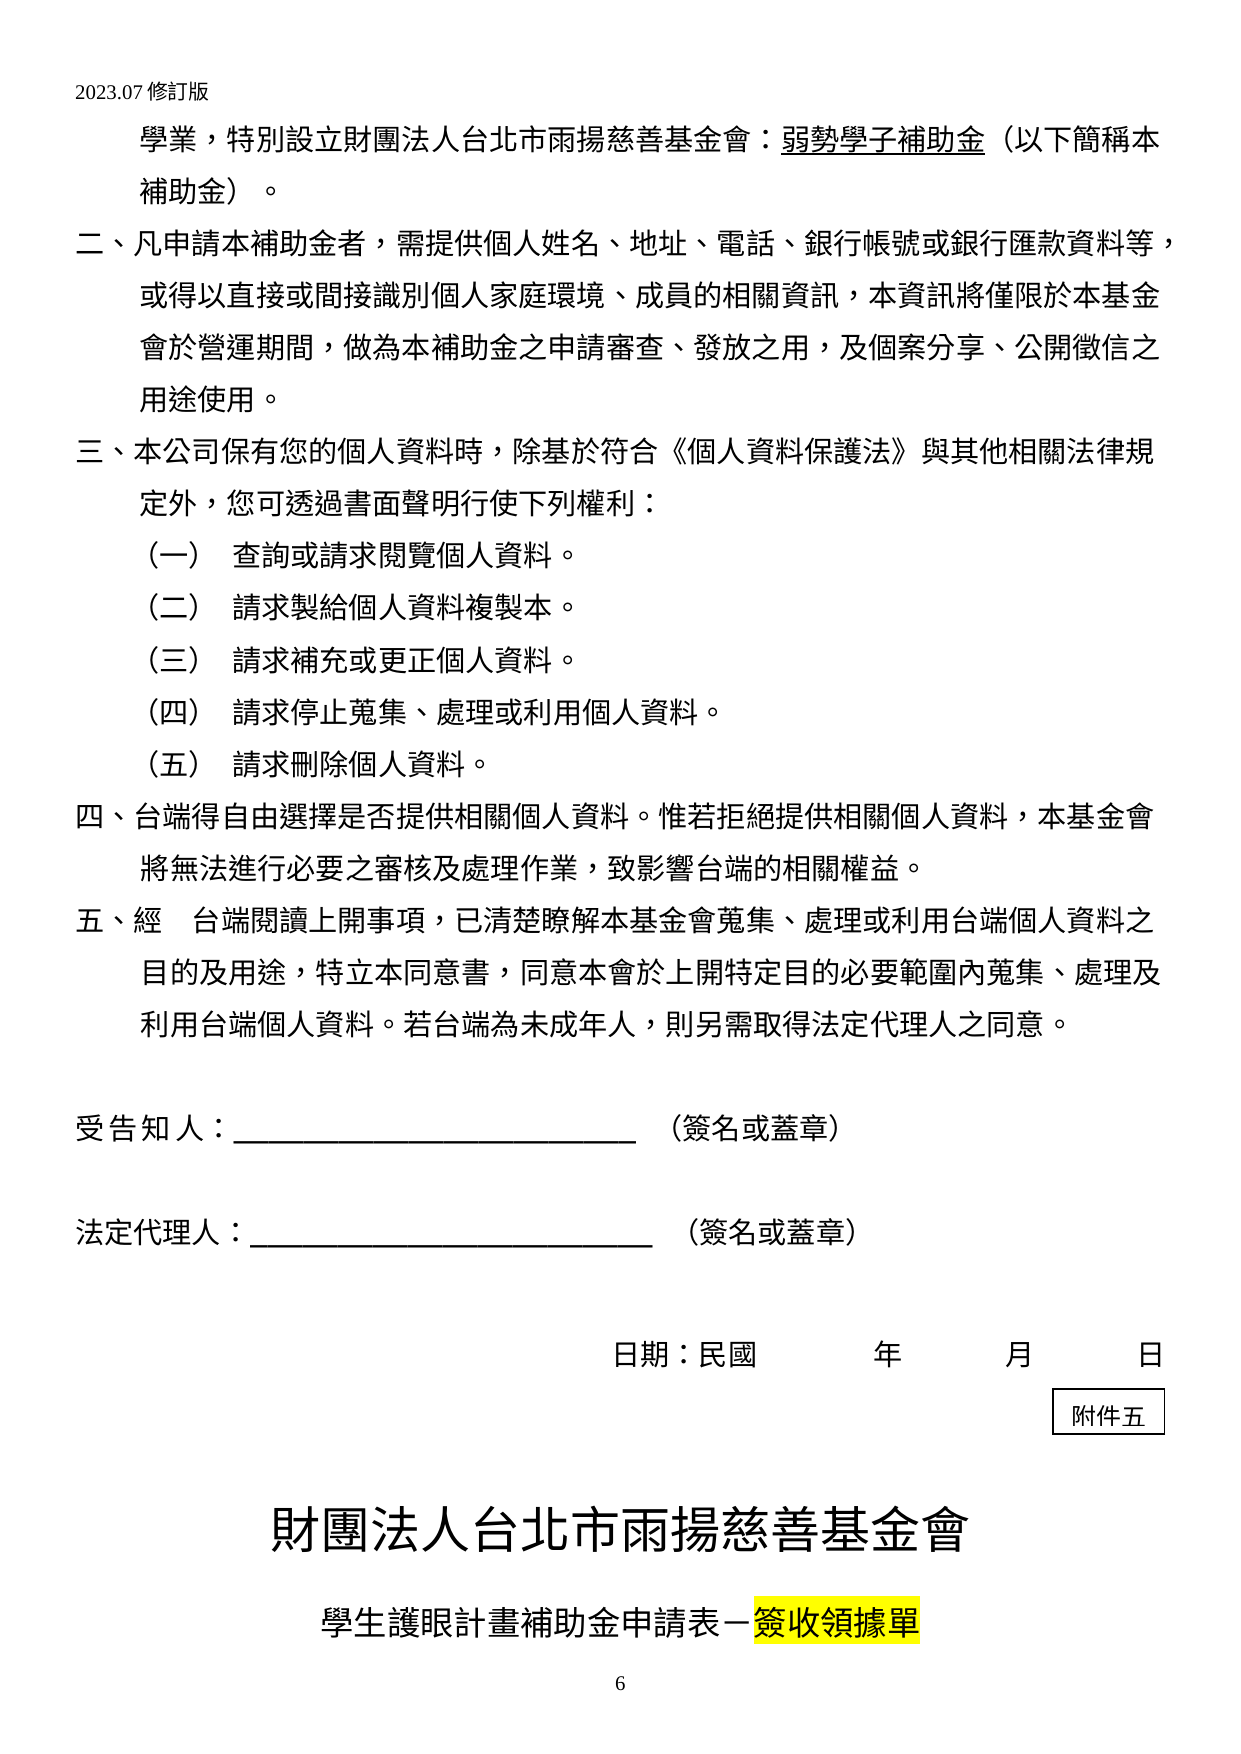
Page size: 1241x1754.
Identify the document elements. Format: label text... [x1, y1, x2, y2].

text 五、經 台端閱讀上開事項，已清楚瞭解本基金會蒐集、處理或利用台端個人資料之目的及用途，特立本同意書，同意本會於上開特定目的必要範圍內蒐集、處理及利用台端個人資料。若台端為未成年人，則另需取得法定代理人之同意。 [75, 888, 1165, 1044]
text （一） 查詢或請求閱覽個人資料。 [130, 523, 1165, 575]
text （二） 請求製給個人資料複製本。 [130, 575, 1165, 627]
text [1054, 1390, 1164, 1433]
text 學業，特別設立財團法人台北市雨揚慈善基金會：弱勢學子補助金（以下簡稱本補助金）。 [75, 107, 1165, 211]
text 法定代理人：_______________________ （簽名或蓋章） [75, 1200, 1165, 1252]
text 四、台端得自由選擇是否提供相關個人資料。惟若拒絕提供相關個人資料，本基金會將無法進行必要之審核及處理作業，致影響台端的相關權益。 [75, 784, 1165, 888]
text 受告知人：_______________________ （簽名或蓋章） [75, 1096, 1165, 1148]
text 三、本公司保有您的個人資料時，除基於符合《個人資料保護法》與其他相關法律規定外，您可透過書面聲明行使下列權利： [75, 419, 1165, 523]
text 日期：民國 年 月 日 [75, 1332, 1165, 1374]
text 學生護眼計畫補助金申請表－簽收領據單 [75, 1579, 1165, 1641]
text 附件五 [1069, 1397, 1149, 1425]
text 財團法人台北市雨揚慈善基金會 [75, 1454, 1165, 1579]
text （四） 請求停止蒐集、處理或利用個人資料。 [130, 679, 1165, 732]
text （三） 請求補充或更正個人資料。 [130, 627, 1165, 679]
text 二、凡申請本補助金者，需提供個人姓名、地址、電話、銀行帳號或銀行匯款資料等，或得以直接或間接識別個人家庭環境、成員的相關資訊，本資訊將僅限於本基金會於營運期間，做為本補助金之申請審查、發放之用，及個案分享、公開徵信之用途使用。 [75, 211, 1165, 419]
text （五） 請求刪除個人資料。 [130, 732, 1165, 784]
